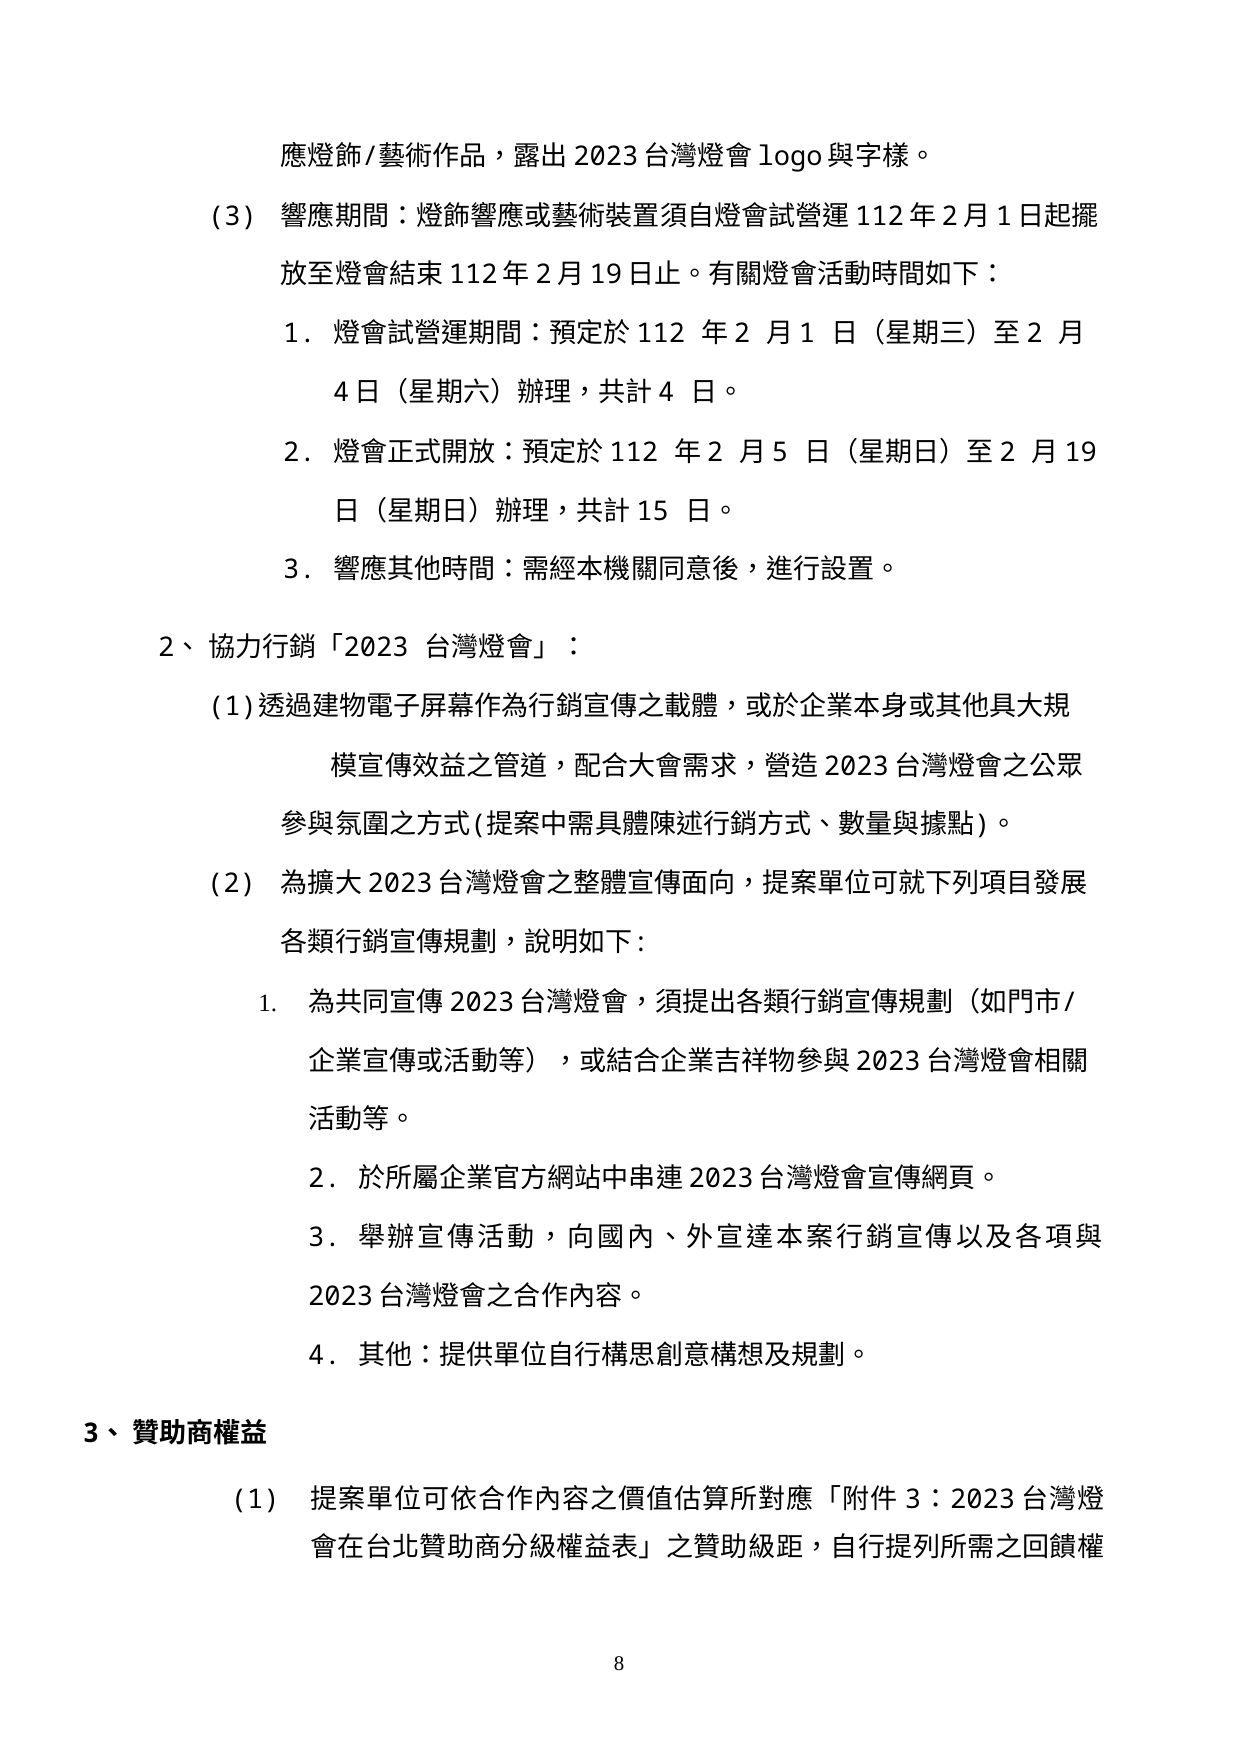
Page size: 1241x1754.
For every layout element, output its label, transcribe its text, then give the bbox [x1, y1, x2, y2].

list 協力行銷「2023 台灣燈會」： [158, 625, 1104, 665]
list 其他：提供單位自行構思創意構想及規劃。 [308, 1333, 1104, 1373]
text 模宣傳效益之管道，配合大會需求，營造2023台灣燈會之公眾參與氛圍之方式(提案中需具體陳述行銷方式、數量與據點)。 [281, 743, 1104, 842]
list 為擴大2023台灣燈會之整體宣傳面向，提案單位可就下列項目發展各類行銷宣傳規劃，說明如下: [207, 861, 1104, 960]
list 提案單位可依合作內容之價值估算所對應「附件3：2023台灣燈會在台北贊助商分級權益表」之贊助級距，自行提列所需之回饋權 [231, 1470, 1104, 1566]
list 應燈飾/藝術作品，露出2023台灣燈會logo與字樣。 [208, 134, 1104, 174]
list 響應期間：燈飾響應或藝術裝置須自燈會試營運112年2月1日起擺放至燈會結束112年2月19日止。有關燈會活動時間如下： [208, 193, 1104, 292]
list 透過建物電子屏幕作為行銷宣傳之載體，或於企業本身或其他具大規 [208, 684, 1104, 724]
list 為共同宣傳2023台灣燈會，須提出各類行銷宣傳規劃（如門市/企業宣傳或活動等），或結合企業吉祥物參與2023台灣燈會相關活動等。 [258, 979, 1104, 1137]
list 燈會試營運期間：預定於112 年2 月1 日（星期三）至2 月4日（星期六）辦理，共計4 日。 [283, 311, 1104, 410]
list 燈會正式開放：預定於112 年2 月5 日（星期日）至2 月19 日（星期日）辦理，共計15 日。 [283, 429, 1104, 528]
list 於所屬企業官方網站中串連2023台灣燈會宣傳網頁。 [308, 1156, 1104, 1196]
list 舉辦宣傳活動，向國內、外宣達本案行銷宣傳以及各項與2023台灣燈會之合作內容。 [308, 1215, 1104, 1314]
list 響應其他時間：需經本機關同意後，進行設置。 [283, 547, 1104, 587]
list 贊助商權益 [83, 1411, 1104, 1451]
